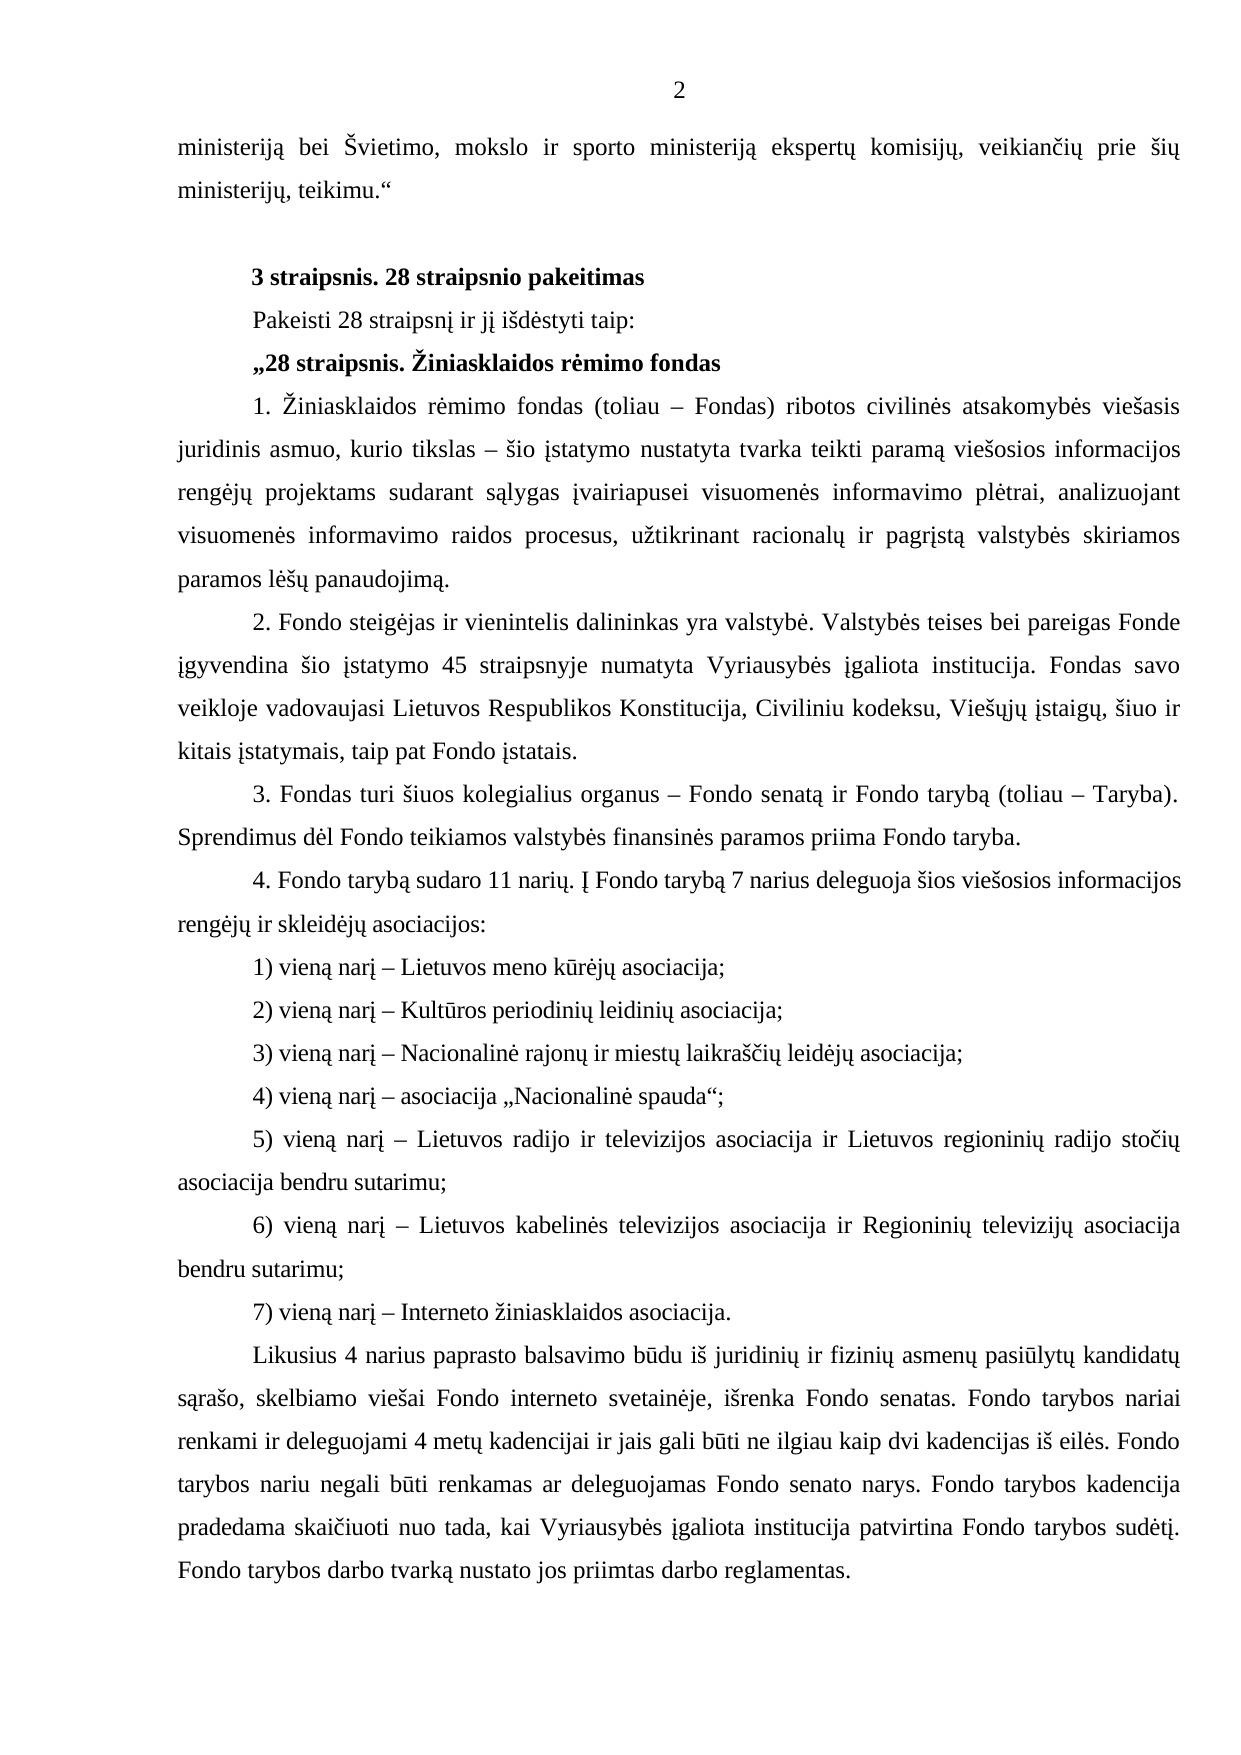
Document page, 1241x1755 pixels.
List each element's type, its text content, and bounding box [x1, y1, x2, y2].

text 1) vieną narį – Lietuvos meno kūrėjų asociacija; [177, 952, 1181, 981]
text 2) vieną narį – Kultūros periodinių leidinių asociacija; [177, 995, 1181, 1024]
text Pakeisti 28 straipsnį ir jį išdėstyti taip: [177, 305, 1181, 334]
text 3. Fondas turi šiuos kolegialius organus – Fondo senatą ir Fondo tarybą (toliau – Taryba). Sprendimus dėl Fondo teikiamos valstybės finansinės paramos priima Fondo taryba. [177, 779, 1181, 851]
text „28 straipsnis. Žiniasklaidos rėmimo fondas [177, 348, 1181, 377]
text 5) vieną narį – Lietuvos radijo ir televizijos asociacija ir Lietuvos regioninių radijo stočių asociacija bendru sutarimu; [177, 1124, 1181, 1196]
text 1. Žiniasklaidos rėmimo fondas (toliau – Fondas) ribotos civilinės atsakomybės viešasis juridinis asmuo, kurio tikslas – šio įstatymo nustatyta tvarka teikti paramą viešosios informacijos rengėjų projektams sudarant sąlygas įvairiapusei visuomenės informavimo plėtrai, analizuojant visuomenės informavimo raidos procesus, užtikrinant racionalų ir pagrįstą valstybės skiriamos paramos lėšų panaudojimą. [177, 391, 1181, 592]
text 6) vieną narį – Lietuvos kabelinės televizijos asociacija ir Regioninių televizijų asociacija bendru sutarimu; [177, 1211, 1181, 1282]
text 7) vieną narį – Interneto žiniasklaidos asociacija. [177, 1297, 1181, 1326]
text Likusius 4 narius paprasto balsavimo būdu iš juridinių ir fizinių asmenų pasiūlytų kandidatų sąrašo, skelbiamo viešai Fondo interneto svetainėje, išrenka Fondo senatas. Fondo tarybos nariai renkami ir deleguojami 4 metų kadencijai ir jais gali būti ne ilgiau kaip dvi kadencijas iš eilės. Fondo tarybos nariu negali būti renkamas ar deleguojamas Fondo senato narys. Fondo tarybos kadencija pradedama skaičiuoti nuo tada, kai Vyriausybės įgaliota institucija patvirtina Fondo tarybos sudėtį. Fondo tarybos darbo tvarką nustato jos priimtas darbo reglamentas. [177, 1340, 1181, 1584]
text 4) vieną narį – asociacija „Nacionalinė spauda“; [177, 1081, 1181, 1110]
text ministeriją bei Švietimo, mokslo ir sporto ministeriją ekspertų komisijų, veikiančių prie šių ministerijų, teikimu.“ [177, 132, 1181, 204]
text 2. Fondo steigėjas ir vienintelis dalininkas yra valstybė. Valstybės teises bei pareigas Fonde įgyvendina šio įstatymo 45 straipsnyje numatyta Vyriausybės įgaliota institucija. Fondas savo veikloje vadovaujasi Lietuvos Respublikos Konstitucija, Civiliniu kodeksu, Viešųjų įstaigų, šiuo ir kitais įstatymais, taip pat Fondo įstatais. [177, 607, 1181, 765]
text 3) vieną narį – Nacionalinė rajonų ir miestų laikraščių leidėjų asociacija; [177, 1038, 1181, 1067]
text 3 straipsnis. 28 straipsnio pakeitimas [177, 262, 1181, 291]
text 4. Fondo tarybą sudaro 11 narių. Į Fondo tarybą 7 narius deleguoja šios viešosios informacijos rengėjų ir skleidėjų asociacijos: [177, 866, 1181, 937]
